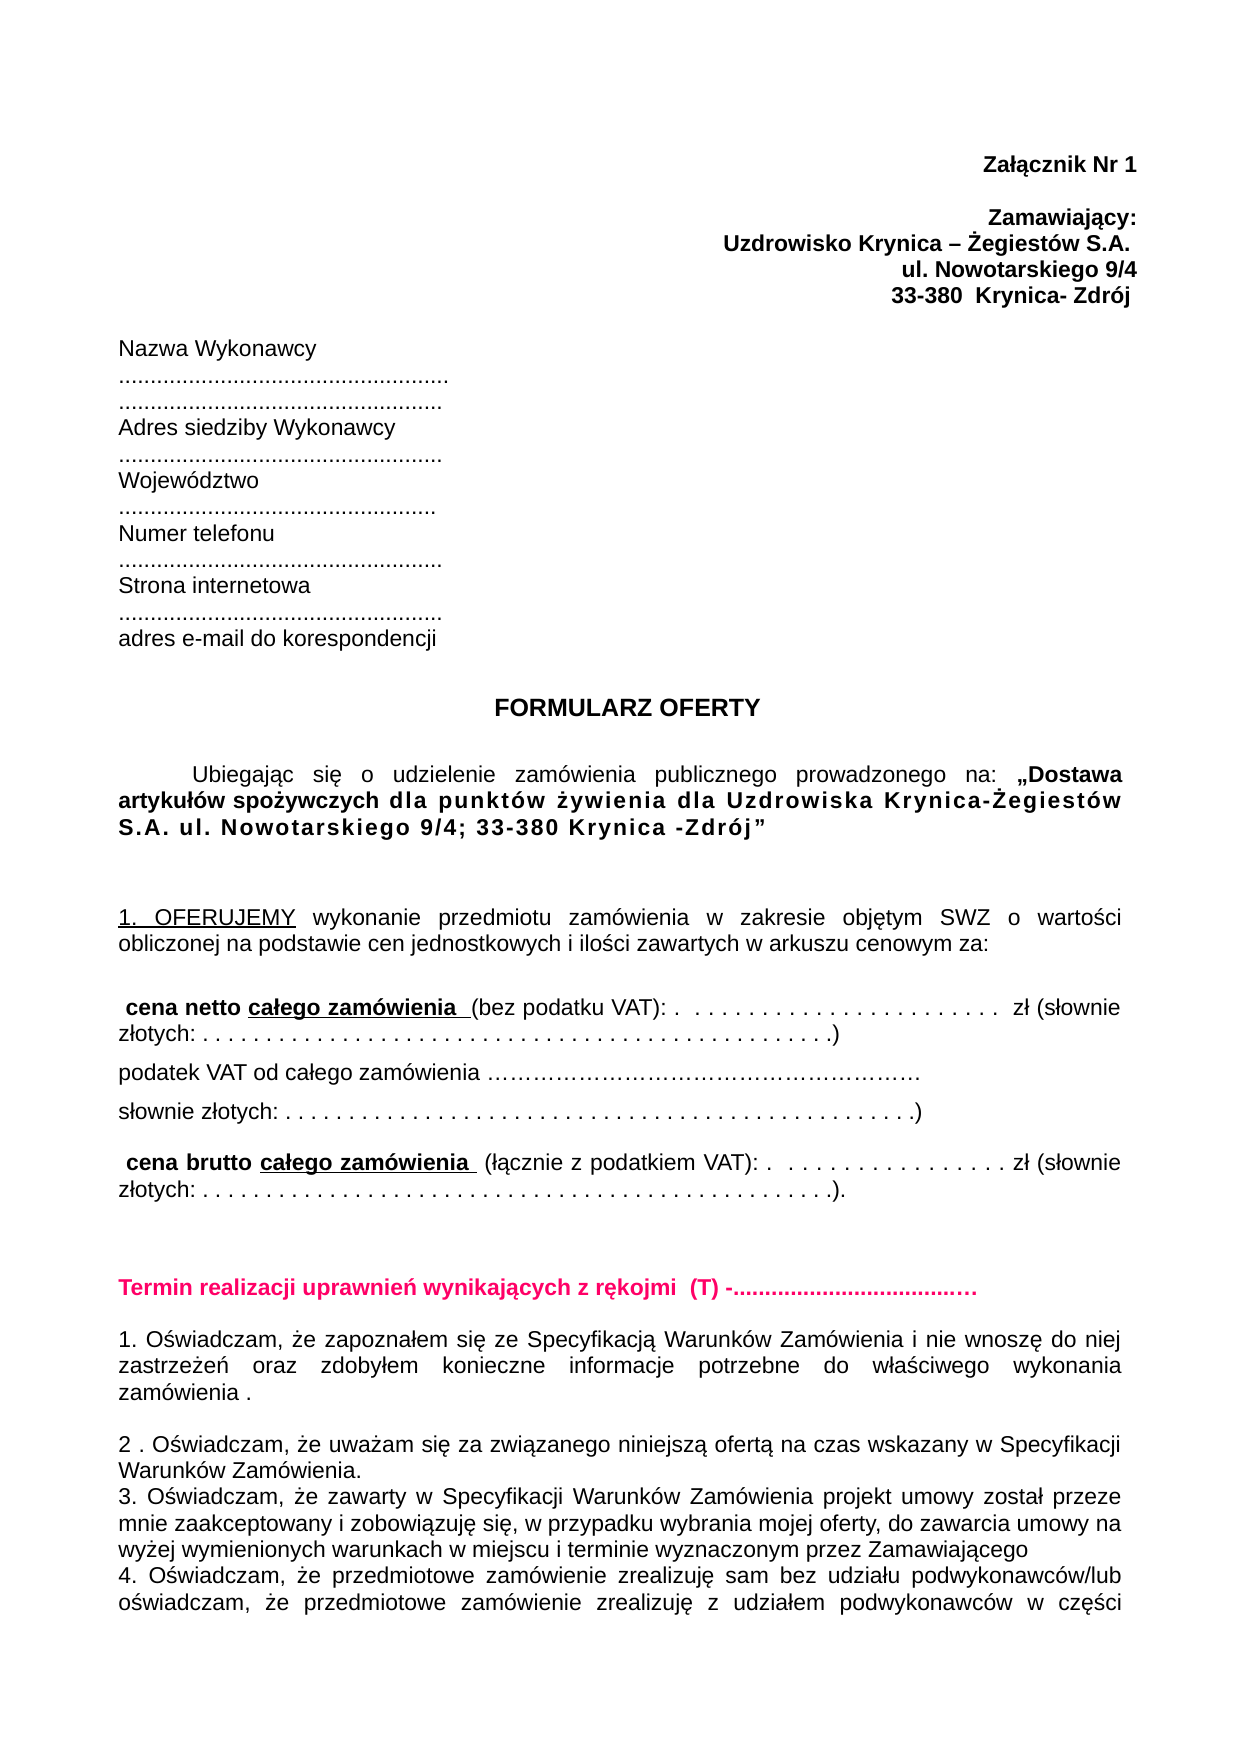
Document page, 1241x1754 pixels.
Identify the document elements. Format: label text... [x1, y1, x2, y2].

text Adres siedziby Wykonawcy [118, 414, 1137, 441]
text .................................................... [118, 362, 1137, 388]
subtitle FORMULARZ OFERTY [118, 693, 1137, 722]
text podatek VAT od całego zamówienia ………………………………………………… [118, 1059, 1122, 1085]
text Ubiegając się o udzielenie zamówienia publicznego prowadzonego na: „Dostawa artykułów spożywczych dla punktów żywienia dla Uzdrowiska Krynica-Żegiestów S.A. ul. Nowotarskiego 9/4; 33-380 Krynica -Zdrój” [118, 761, 1122, 840]
text 1. OFERUJEMY wykonanie przedmiotu zamówienia w zakresie objętym SWZ o wartości obliczonej na podstawie cen jednostkowych i ilości zawartych w arkuszu cenowym za: [118, 904, 1122, 956]
text Zamawiający: [118, 203, 1137, 230]
text Nazwa Wykonawcy [118, 335, 1137, 362]
text 2 . Oświadczam, że uważam się za związanego niniejszą ofertą na czas wskazany w Specyfikacji Warunków Zamówienia. [118, 1431, 1122, 1483]
text Termin realizacji uprawnień wynikających z rękojmi (T) -...................................… [118, 1274, 1137, 1301]
text ................................................... [118, 546, 1137, 572]
text ul. Nowotarskiego 9/4 [413, 256, 1137, 282]
text cena brutto całego zamówienia (łącznie z podatkiem VAT): . . . . . . . . . . . . . . . . . zł (słownie złotych: . . . . . . . . . . . . . . . . . . . . . . . . . . . . . . . . . . . . . . . . . . . . . . . . . .). [118, 1149, 1122, 1202]
text Województwo [118, 467, 1137, 493]
text cena netto całego zamówienia (bez podatku VAT): . . . . . . . . . . . . . . . . . . . . . . . . zł (słownie złotych: . . . . . . . . . . . . . . . . . . . . . . . . . . . . . . . . . . . . . . . . . . . . . . . . . .) [118, 994, 1122, 1047]
text 1. Oświadczam, że zapoznałem się ze Specyfikacją Warunków Zamówienia i nie wnoszę do niej zastrzeżeń oraz zdobyłem konieczne informacje potrzebne do właściwego wykonania zamówienia . [118, 1326, 1122, 1405]
text ................................................... [118, 441, 1137, 467]
text słownie złotych: . . . . . . . . . . . . . . . . . . . . . . . . . . . . . . . . . . . . . . . . . . . . . . . . . .) [118, 1098, 1122, 1124]
text Strona internetowa [118, 572, 1137, 599]
text .................................................. [118, 493, 1137, 520]
text 33-380 Krynica- Zdrój [118, 282, 1137, 309]
text ................................................... [118, 599, 1137, 625]
text Uzdrowisko Krynica – Żegiestów S.A. [118, 230, 1137, 256]
text 4. Oświadczam, że przedmiotowe zamówienie zrealizuję sam bez udziału podwykonawców/lub oświadczam, że przedmiotowe zamówienie zrealizuję z udziałem podwykonawców w części [118, 1562, 1122, 1615]
text Numer telefonu [118, 520, 1137, 546]
text 3. Oświadczam, że zawarty w Specyfikacji Warunków Zamówienia projekt umowy został przeze mnie zaakceptowany i zobowiązuję się, w przypadku wybrania mojej oferty, do zawarcia umowy na wyżej wymienionych warunkach w miejscu i terminie wyznaczonym przez Zamawiającego [118, 1483, 1122, 1562]
text ................................................... [118, 388, 1137, 414]
text adres e-mail do korespondencji [118, 625, 1137, 651]
subtitle Załącznik Nr 1 [118, 151, 1137, 177]
